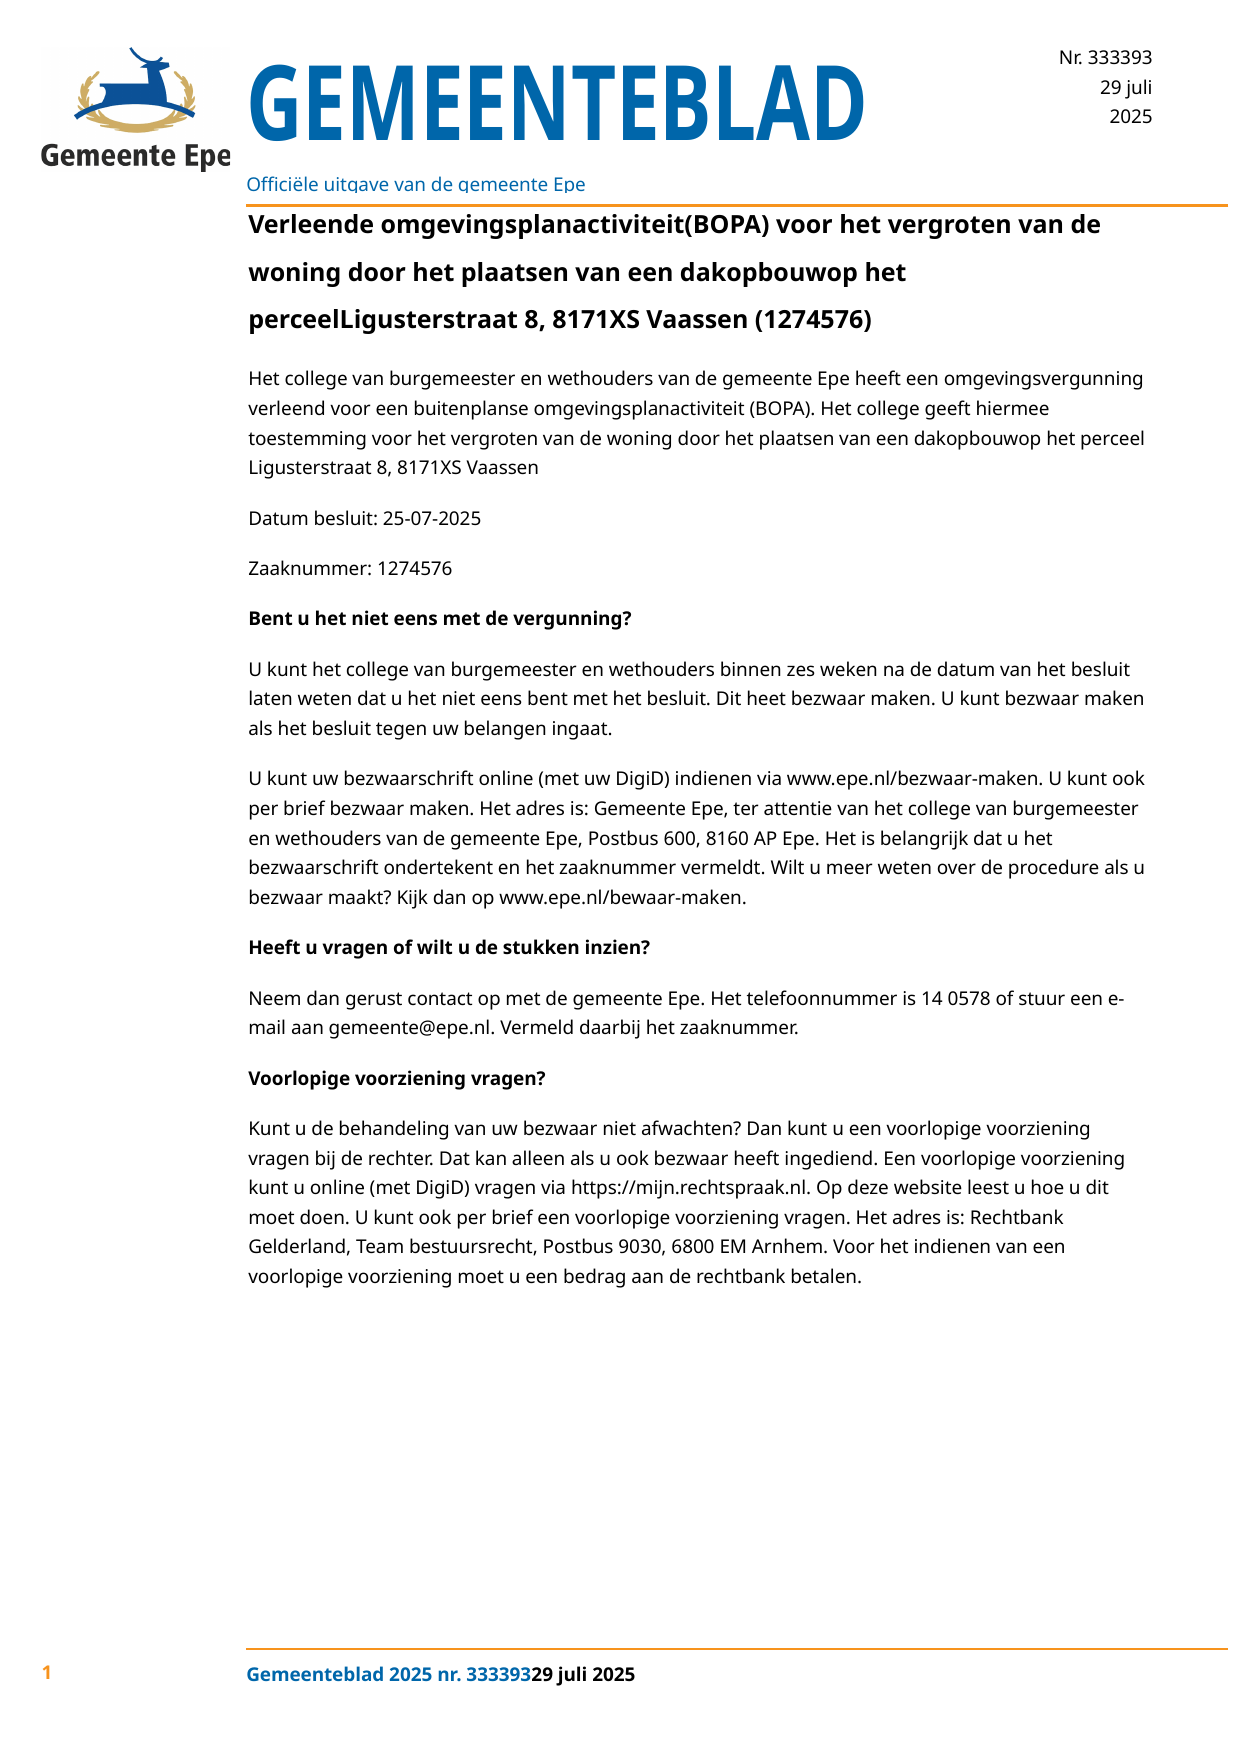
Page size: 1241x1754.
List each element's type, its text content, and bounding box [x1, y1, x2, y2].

text Kunt u de behandeling van uw bezwaar niet afwachten? Dan kunt u een voorlopige voorziening vragen bij de rechter. Dat kan alleen als u ook bezwaar heeft ingediend. Een voorlopige voorziening kunt u online (met DigiD) vragen via https://mijn.rechtspraak.nl. Op deze website leest u hoe u dit moet doen. U kunt ook per brief een voorlopige voorziening vragen. Het adres is: Rechtbank Gelderland, Team bestuursrecht, Postbus 9030, 6800 EM Arnhem. Voor het indienen van een voorlopige voorziening moet u een bedrag aan de rechtbank betalen. [248, 1115, 1152, 1289]
text Zaaknummer: 1274576 [248, 555, 1152, 581]
text U kunt uw bezwaarschrift online (met uw DigiD) indienen via www.epe.nl/bezwaar-maken. U kunt ook per brief bezwaar maken. Het adres is: Gemeente Epe, ter attentie van het college van burgemeester en wethouders van de gemeente Epe, Postbus 600, 8160 AP Epe. Het is belangrijk dat u het bezwaarschrift ondertekent en het zaaknummer vermeldt. Wilt u meer weten over de procedure als u bezwaar maakt? Kijk dan op www.epe.nl/bewaar-maken. [248, 766, 1152, 909]
text Datum besluit: 25-07-2025 [248, 505, 1152, 530]
text Voorlopige voorziening vragen? [248, 1065, 1152, 1090]
text Heeft u vragen of wilt u de stukken inzien? [248, 934, 1152, 960]
text Het college van burgemeester en wethouders van de gemeente Epe heeft een omgevingsvergunning verleend voor een buitenplanse omgevingsplanactiviteit (BOPA). Het college geeft hiermee toestemming voor het vergroten van de woning door het plaatsen van een dakopbouwop het perceel Ligusterstraat 8, 8171XS Vaassen [248, 366, 1152, 480]
text U kunt het college van burgemeester en wethouders binnen zes weken na de datum van het besluit laten weten dat u het niet eens bent met het besluit. Dit heet bezwaar maken. U kunt bezwaar maken als het besluit tegen uw belangen ingaat. [248, 656, 1152, 741]
picture [41, 47, 231, 172]
text Verleende omgevingsplanactiviteit(BOPA) voor het vergroten van de woning door het plaatsen van een dakopbouwop het perceelLigusterstraat 8, 8171XS Vaassen (1274576) [248, 207, 1152, 336]
text Bent u het niet eens met de vergunning? [248, 606, 1152, 631]
text Neem dan gerust contact op met de gemeente Epe. Het telefoonnummer is 14 0578 of stuur een e-mail aan gemeente@epe.nl. Vermeld daarbij het zaaknummer. [248, 985, 1152, 1040]
